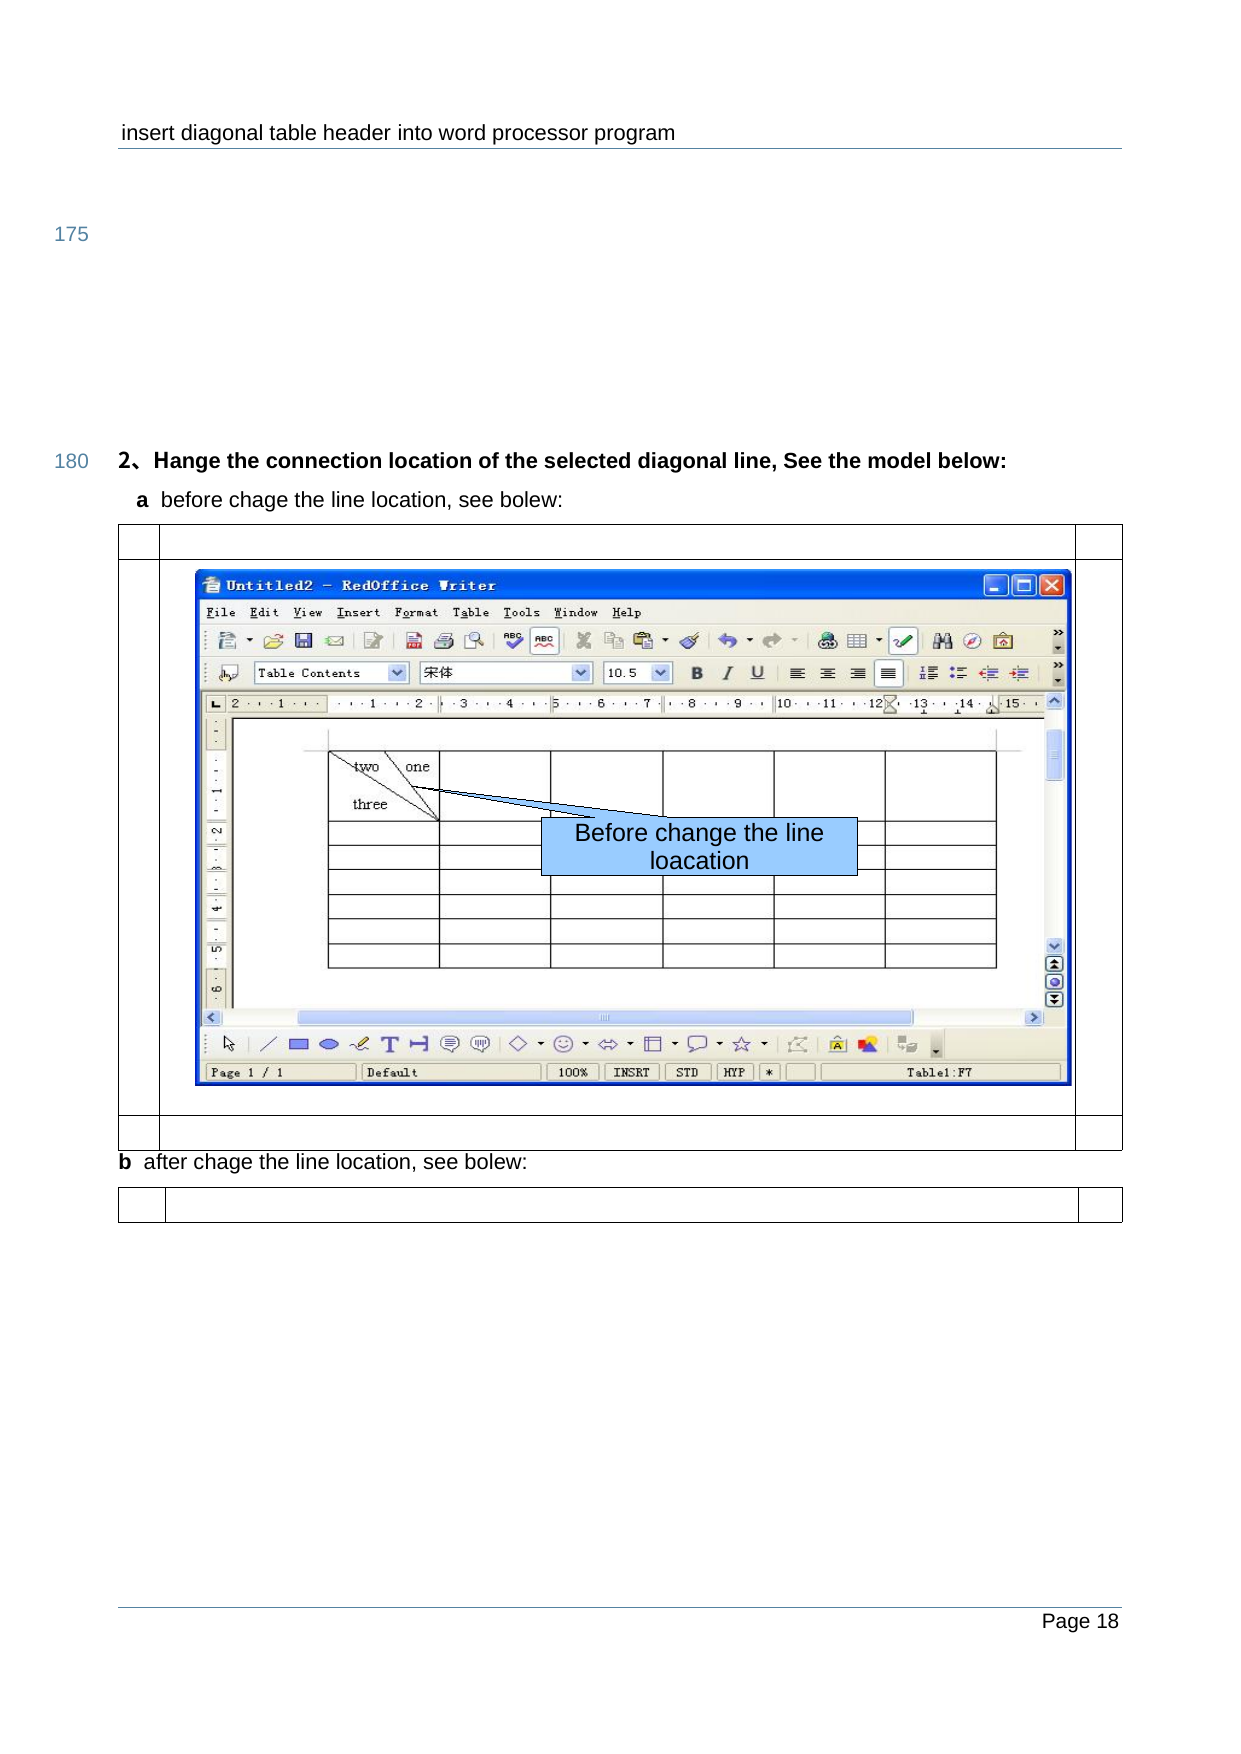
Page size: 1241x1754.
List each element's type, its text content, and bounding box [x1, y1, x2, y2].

picture [195, 569, 1072, 1086]
text b after chage the line location, see bolew: [118, 1151, 1122, 1174]
table_cell [1076, 560, 1122, 1115]
text a before chage the line location, see bolew: [118, 487, 1122, 512]
table_header [1079, 1188, 1122, 1222]
table_cell [160, 1116, 1075, 1150]
table_cell [160, 560, 1075, 1115]
table_header [119, 1188, 165, 1222]
table_header [119, 525, 159, 559]
text 2、Hange the connection location of the selected diagonal line, See the model below: [118, 443, 1122, 475]
table_header [166, 1188, 1078, 1222]
table_header [1076, 525, 1122, 559]
table_header [160, 525, 1075, 559]
table_cell [119, 560, 159, 1115]
table_cell [1076, 1116, 1122, 1150]
table_cell [119, 1116, 159, 1150]
